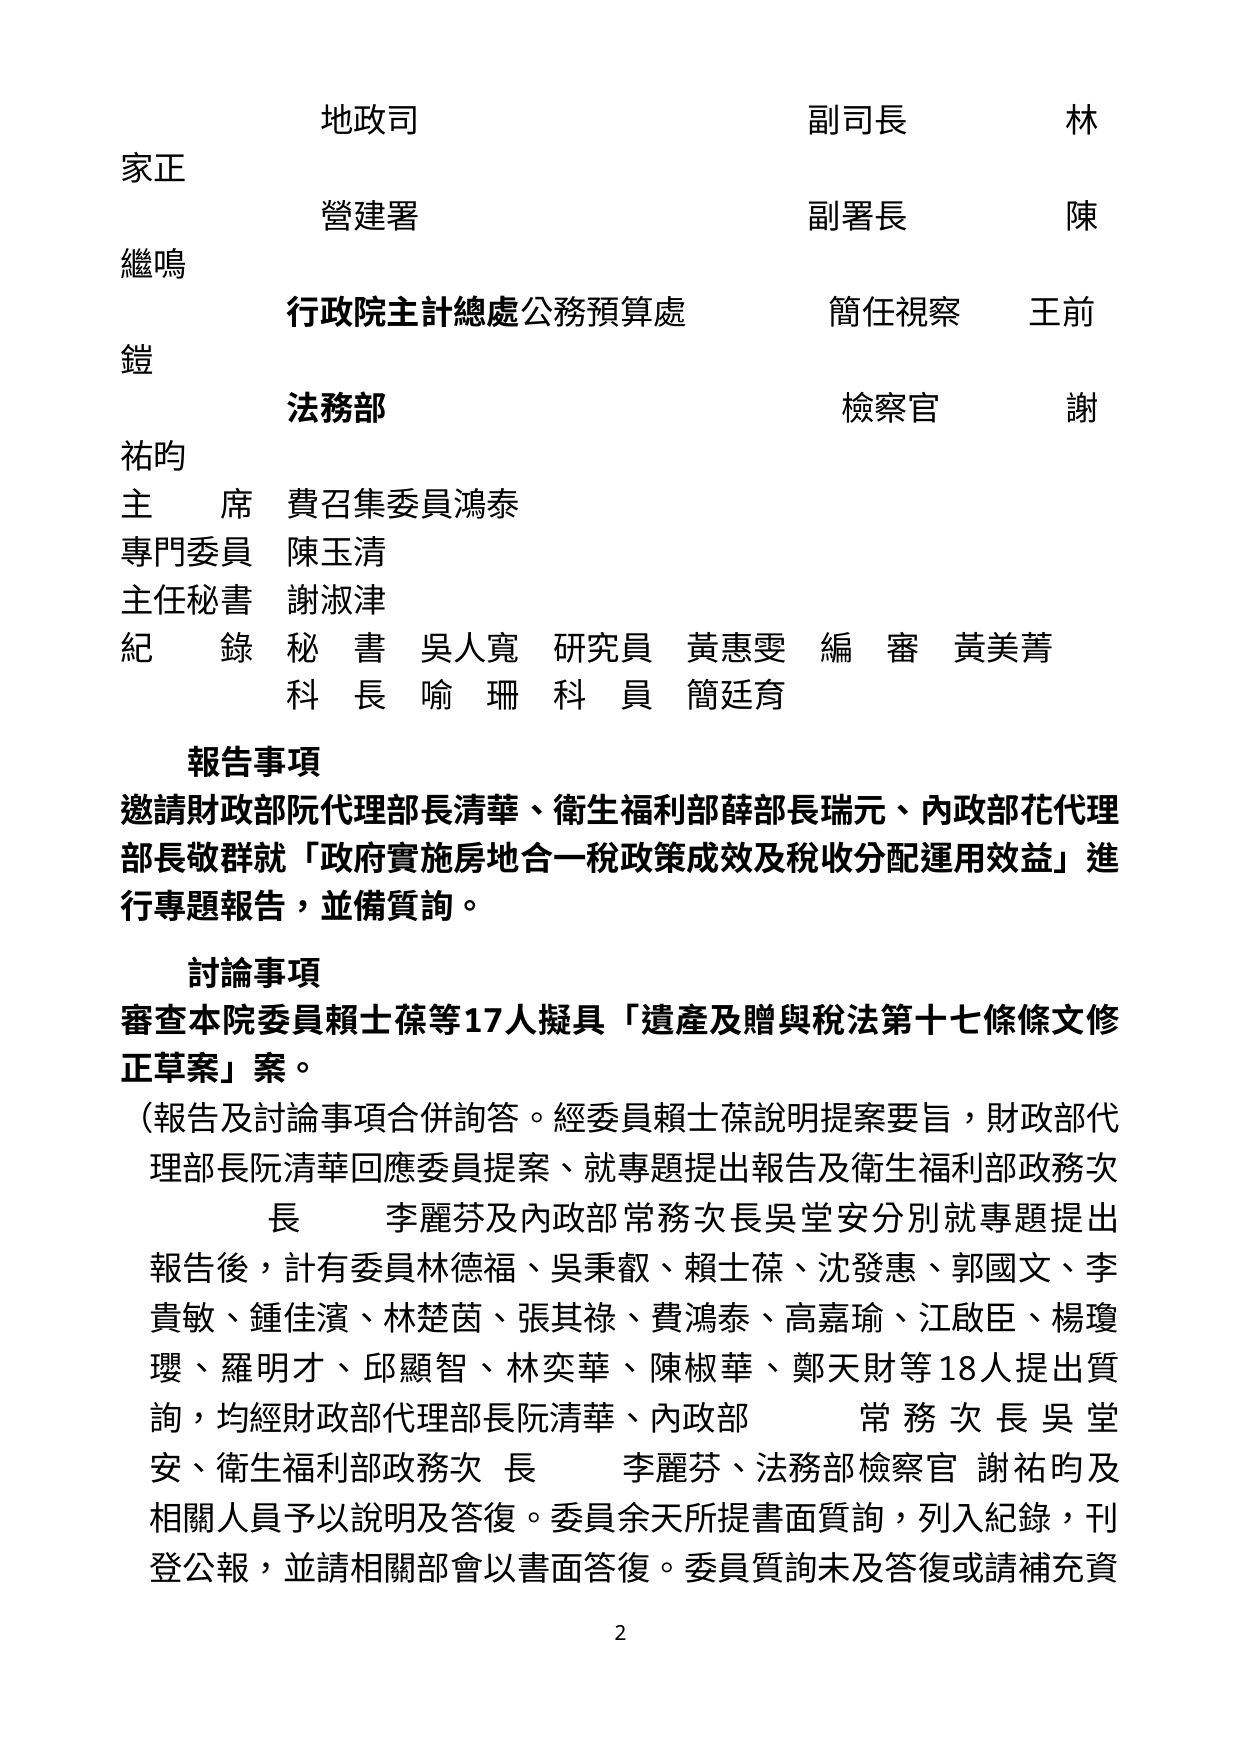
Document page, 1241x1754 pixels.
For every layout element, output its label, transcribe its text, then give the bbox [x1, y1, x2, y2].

text 專門委員 陳玉清 [120, 526, 1120, 574]
text 地政司 副司長 林家正 [120, 94, 1120, 190]
text 審查本院委員賴士葆等17人擬具「遺產及贈與稅法第十七條條文修正草案」案。 [120, 994, 1120, 1090]
text 邀請財政部阮代理部長清華、衛生福利部薛部長瑞元、內政部花代理部長敬群就「政府實施房地合一稅政策成效及稅收分配運用效益」進行專題報告，並備質詢。 [120, 784, 1120, 928]
text 營建署 副署長 陳繼鳴 [120, 190, 1120, 286]
text 紀 錄 秘 書 吳人寬 研究員 黃惠雯 編 審 黃美菁 [120, 622, 1170, 669]
text 報告事項 [187, 736, 1120, 784]
text （報告及討論事項合併詢答。經委員賴士葆說明提案要旨，財政部代理部長阮清華回應委員提案、就專題提出報告及衛生福利部政務次 長 李麗芬及內政部 常務次長吳堂安分別就專題提出報告後，計有委員林德福、吳秉叡、賴士葆、沈發惠、郭國文、李貴敏、鍾佳濱、林楚茵、張其祿、費鴻泰、高嘉瑜、江啟臣、楊瓊瓔、羅明才、邱顯智、林奕華、陳椒華、鄭天財等18人提出質詢，均經財政部代理部長阮清華、內政部 常務次長吳堂安、衛生福利部政務次 長 李麗芬、法務部 檢察官 謝祐昀及相關人員予以說明及答復。委員余天所提書面質詢，列入紀錄，刊登公報，並請相關部會以書面答復。委員質詢未及答復或請補充資 [120, 1090, 1120, 1590]
text 主 席 費召集委員鴻泰 [120, 478, 1120, 526]
text 主任秘書 謝淑津 [120, 574, 1120, 622]
text 討論事項 [187, 947, 1120, 994]
text 行政院主計總處公務預算處 簡任視察 王前鎧 [120, 286, 1120, 382]
text 法務部 檢察官 謝祐昀 [120, 382, 1120, 478]
text 科 長 喻 珊 科 員 簡廷育 [120, 669, 1120, 717]
